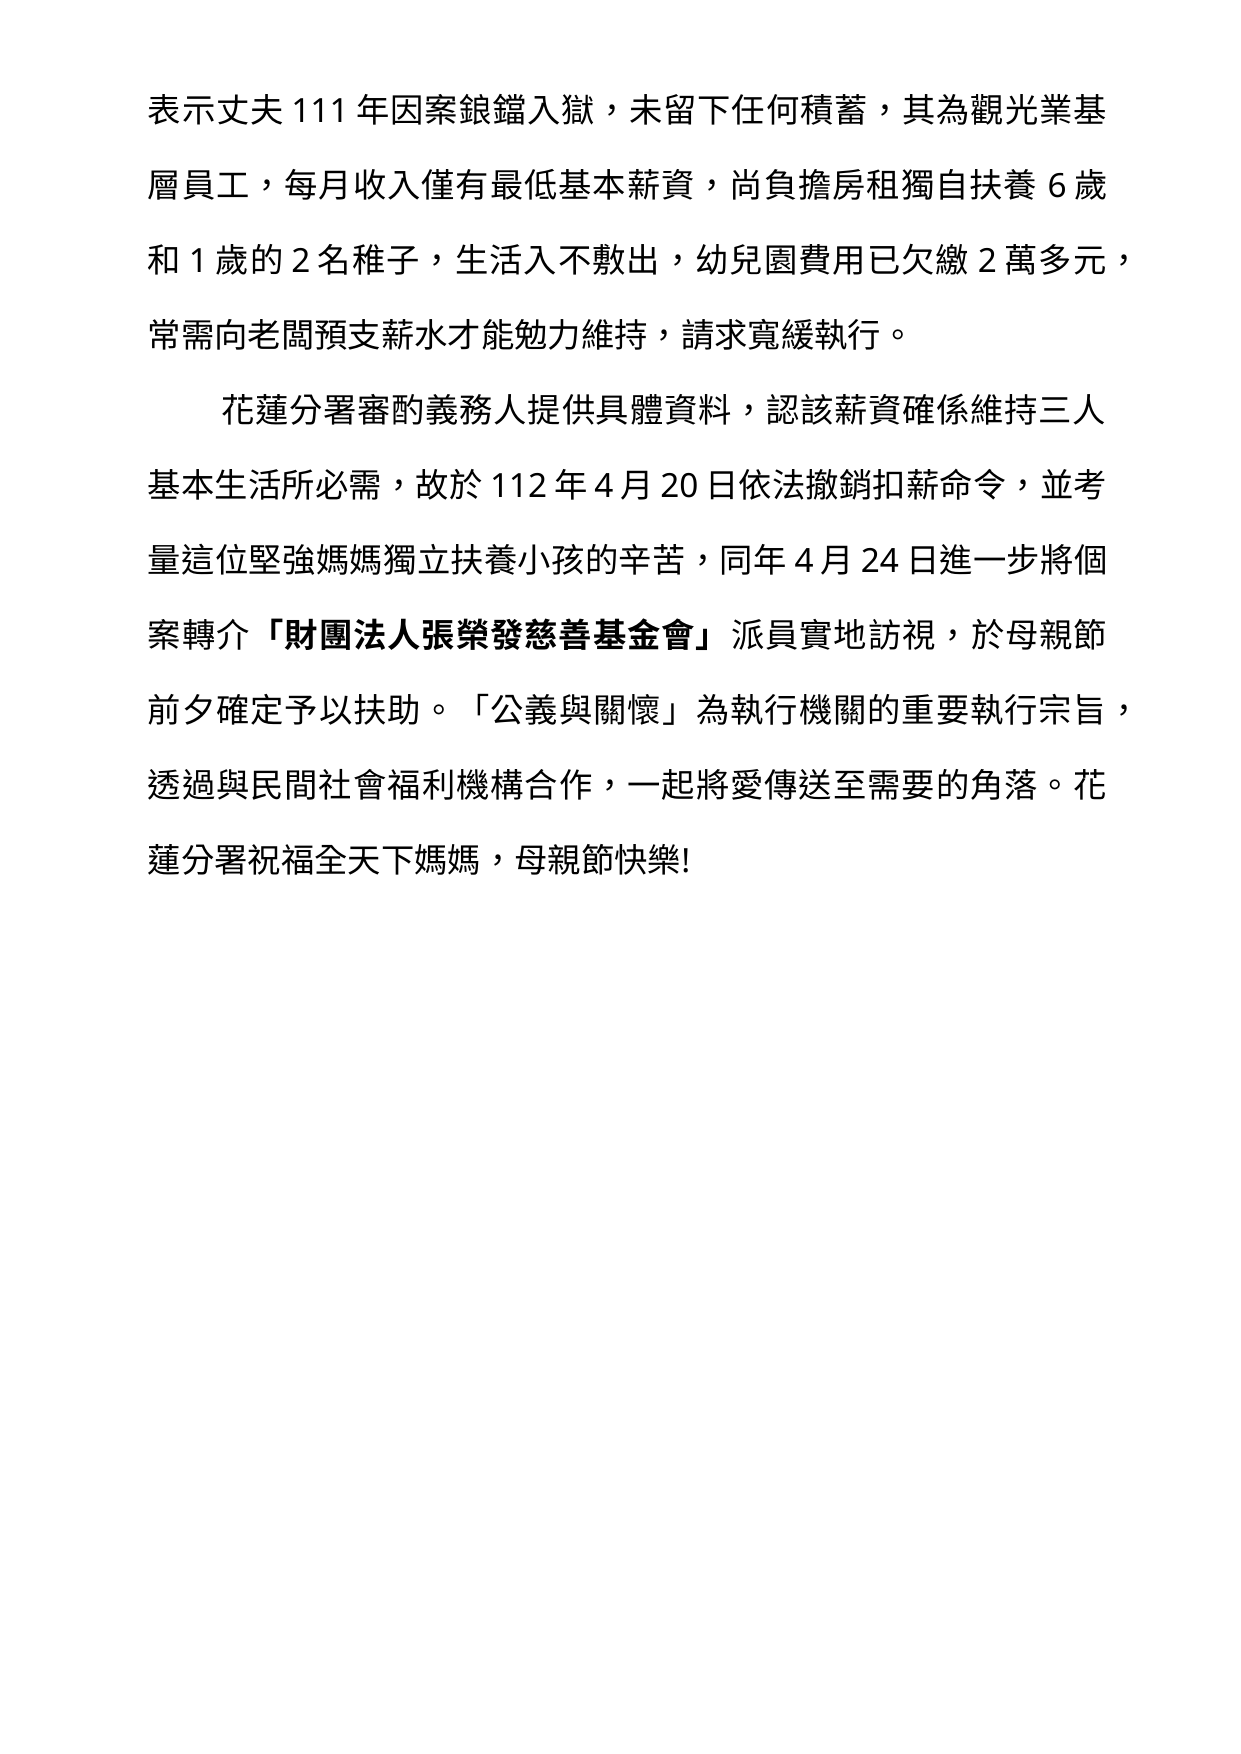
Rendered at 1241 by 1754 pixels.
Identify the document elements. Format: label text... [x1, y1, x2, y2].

text 花蓮分署表示，這名年約33歲的女子因滯欠18,462元健保費及2,250元機車燃料費及交通裁罰案件，經移送機關衛生福利部中央健康保險署東區業務組及交通部公路總局臺北區監理所花蓮監理站移送強制執行，女子除薪資所得外，名下無其他可執行財產，經花蓮分署扣押薪資後，女子112年4月中旬撰寫陳情書表示丈夫111年因案鋃鐺入獄，未留下任何積蓄，其為觀光業基層員工，每月收入僅有最低基本薪資，尚負擔房租獨自扶養6歲和1歲的2名稚子，生活入不敷出，幼兒園費用已欠繳2萬多元，常需向老闆預支薪水才能勉力維持，請求寬緩執行。 [148, 71, 1107, 371]
text 花蓮分署審酌義務人提供具體資料，認該薪資確係維持三人基本生活所必需，故於112年4月20日依法撤銷扣薪命令，並考量這位堅強媽媽獨立扶養小孩的辛苦，同年4月24日進一步將個案轉介「財團法人張榮發慈善基金會」派員實地訪視，於母親節前夕確定予以扶助。「公義與關懷」為執行機關的重要執行宗旨，透過與民間社會福利機構合作，一起將愛傳送至需要的角落。花蓮分署祝福全天下媽媽，母親節快樂! [148, 371, 1107, 896]
